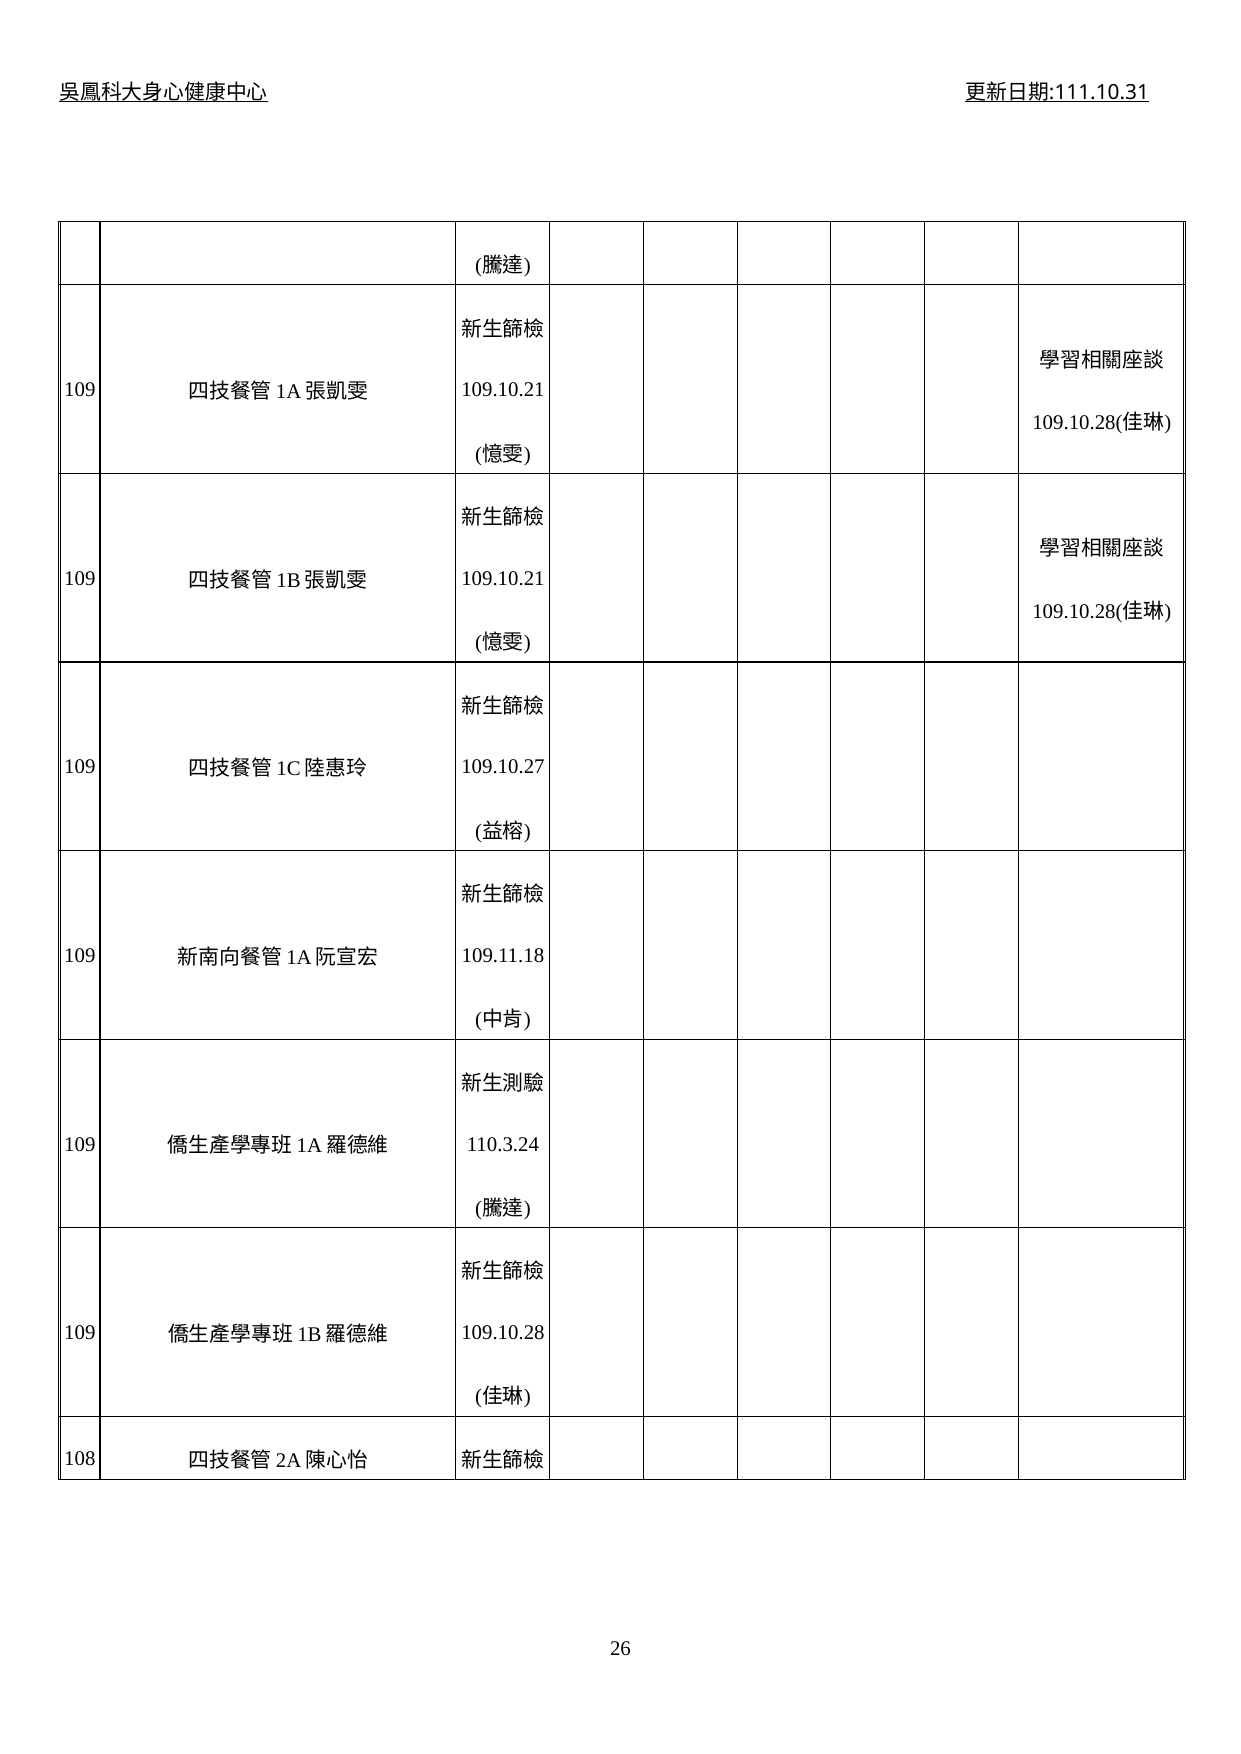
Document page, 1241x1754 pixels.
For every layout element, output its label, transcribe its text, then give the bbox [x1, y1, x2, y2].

table_cell [644, 222, 737, 284]
table_cell [738, 474, 830, 661]
table_cell 109 [61, 285, 99, 473]
table_cell [1019, 1040, 1183, 1227]
table_cell (騰達) [456, 222, 549, 284]
table_cell [925, 1228, 1018, 1416]
table_cell 四技餐管1C陸惠玲 [101, 663, 455, 850]
table_cell [550, 285, 643, 473]
table_cell [831, 222, 924, 284]
table_cell [61, 222, 99, 284]
table_cell [738, 285, 830, 473]
table_cell 新生篩檢 [456, 1417, 549, 1479]
table_cell [925, 663, 1018, 850]
table_cell [1019, 663, 1183, 850]
table_cell 僑生產學專班1B羅德維 [101, 1228, 455, 1416]
table_cell 新生測驗 110.3.24 (騰達) [456, 1040, 549, 1227]
table_cell [1019, 851, 1183, 1038]
table_cell 學習相關座談 109.10.28(佳琳) [1019, 285, 1183, 473]
table_cell 新南向餐管1A阮宣宏 [101, 851, 455, 1038]
table_cell [831, 1417, 924, 1479]
table_cell [550, 1040, 643, 1227]
table_cell [831, 285, 924, 473]
table_cell [644, 1417, 737, 1479]
table_cell [738, 1040, 830, 1227]
table_cell 學習相關座談 109.10.28(佳琳) [1019, 474, 1183, 661]
table_cell [738, 1417, 830, 1479]
table_cell [831, 663, 924, 850]
table_cell [550, 851, 643, 1038]
table_cell [644, 1040, 737, 1227]
table_cell [1019, 1228, 1183, 1416]
table_cell 109 [61, 1040, 99, 1227]
table_cell [101, 222, 455, 284]
table_cell 四技餐管1A張凱雯 [101, 285, 455, 473]
table_cell [831, 1228, 924, 1416]
table_cell 新生篩檢 109.10.21(憶雯) [456, 285, 549, 473]
table_cell [831, 851, 924, 1038]
table_cell [550, 1228, 643, 1416]
table_cell 108 [61, 1417, 99, 1479]
table_cell 109 [61, 851, 99, 1038]
table_cell 109 [61, 663, 99, 850]
table_cell [925, 285, 1018, 473]
table_cell [1019, 1417, 1183, 1479]
table_cell [550, 1417, 643, 1479]
table_cell [550, 222, 643, 284]
table_cell [550, 474, 643, 661]
table_cell [644, 851, 737, 1038]
table_cell [644, 474, 737, 661]
table_cell [738, 1228, 830, 1416]
table_cell [925, 222, 1018, 284]
table_cell [925, 1040, 1018, 1227]
table_cell [738, 851, 830, 1038]
table_cell [925, 474, 1018, 661]
table_cell [644, 285, 737, 473]
table_cell 新生篩檢 109.10.27(益榕) [456, 663, 549, 850]
table_cell [831, 1040, 924, 1227]
table_cell [831, 474, 924, 661]
table_cell [644, 663, 737, 850]
table_cell 109 [61, 1228, 99, 1416]
table_cell 四技餐管1B張凱雯 [101, 474, 455, 661]
table_cell [925, 1417, 1018, 1479]
table_cell [1019, 222, 1183, 284]
table_cell 四技餐管2A陳心怡 [101, 1417, 455, 1479]
table_cell [550, 663, 643, 850]
table_cell 新生篩檢 109.11.18(中肯) [456, 851, 549, 1038]
table_cell 新生篩檢 109.10.21(憶雯) [456, 474, 549, 661]
table_cell 僑生產學專班1A羅德維 [101, 1040, 455, 1227]
table_cell [925, 851, 1018, 1038]
table_cell 109 [61, 474, 99, 661]
table_cell [738, 663, 830, 850]
table_cell [738, 222, 830, 284]
table_cell 新生篩檢 109.10.28(佳琳) [456, 1228, 549, 1416]
table_cell [644, 1228, 737, 1416]
